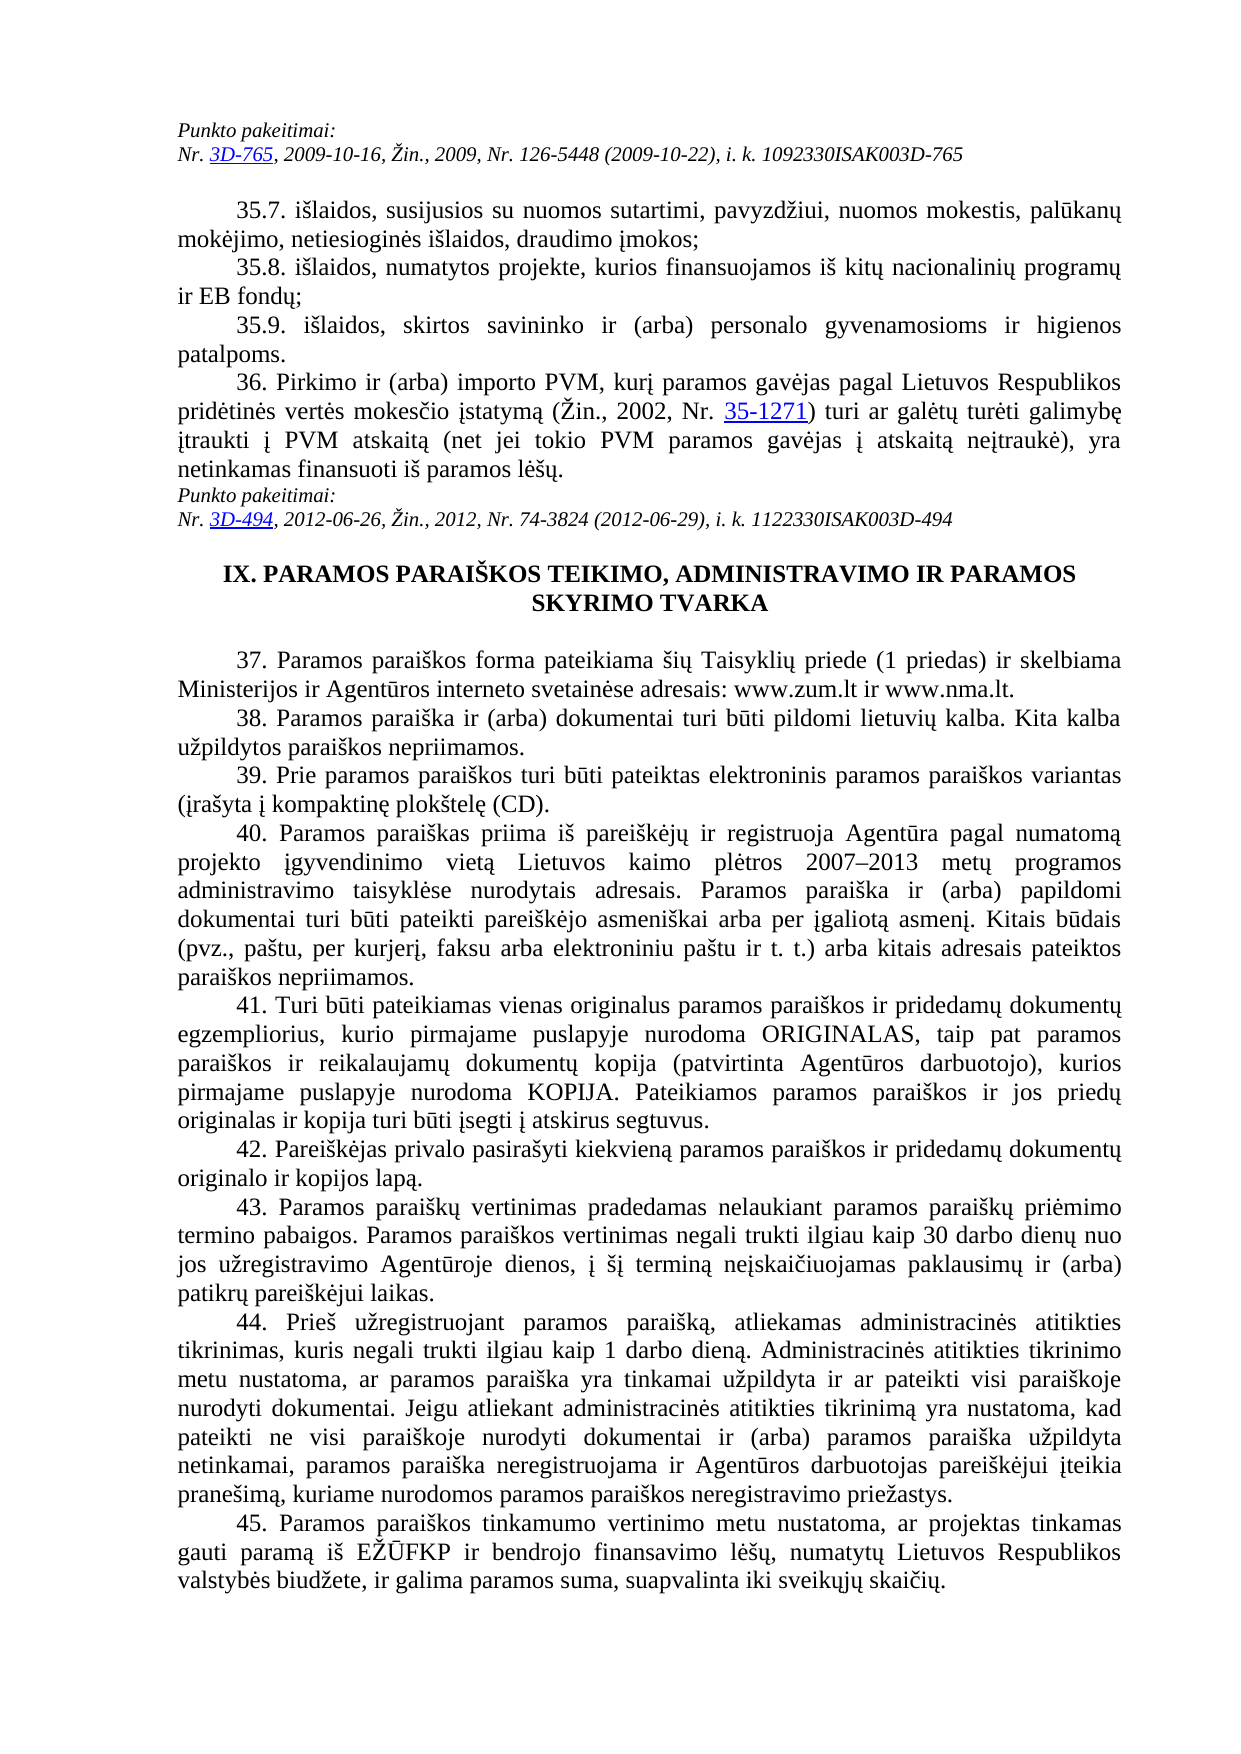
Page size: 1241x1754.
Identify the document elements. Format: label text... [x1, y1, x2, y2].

text Punkto pakeitimai: [177, 118, 1122, 142]
text Nr. 3D-765, 2009-10-16, Žin., 2009, Nr. 126-5448 (2009-10-22), i. k. 1092330ISAK003D-765 [177, 142, 1122, 166]
text 38. Paramos paraiška ir (arba) dokumentai turi būti pildomi lietuvių kalba. Kita kalba užpildytos paraiškos nepriimamos. [177, 703, 1122, 761]
text 36. Pirkimo ir (arba) importo PVM, kurį paramos gavėjas pagal Lietuvos Respublikos pridėtinės vertės mokesčio įstatymą (Žin., 2002, Nr. 35-1271) turi ar galėtų turėti galimybę įtraukti į PVM atskaitą (net jei tokio PVM paramos gavėjas į atskaitą neįtraukė), yra netinkamas finansuoti iš paramos lėšų. [177, 367, 1122, 482]
text 35.7. išlaidos, susijusios su nuomos sutartimi, pavyzdžiui, nuomos mokestis, palūkanų mokėjimo, netiesioginės išlaidos, draudimo įmokos; [177, 195, 1122, 252]
text 41. Turi būti pateikiamas vienas originalus paramos paraiškos ir pridedamų dokumentų egzempliorius, kurio pirmajame puslapyje nurodoma ORIGINALAS, taip pat paramos paraiškos ir reikalaujamų dokumentų kopija (patvirtinta Agentūros darbuotojo), kurios pirmajame puslapyje nurodoma KOPIJA. Pateikiamos paramos paraiškos ir jos priedų originalas ir kopija turi būti įsegti į atskirus segtuvus. [177, 991, 1122, 1134]
text 35.8. išlaidos, numatytos projekte, kurios finansuojamos iš kitų nacionalinių programų ir EB fondų; [177, 252, 1122, 310]
text 42. Pareiškėjas privalo pasirašyti kiekvieną paramos paraiškos ir pridedamų dokumentų originalo ir kopijos lapą. [177, 1134, 1122, 1192]
text 44. Prieš užregistruojant paramos paraišką, atliekamas administracinės atitikties tikrinimas, kuris negali trukti ilgiau kaip 1 darbo dieną. Administracinės atitikties tikrinimo metu nustatoma, ar paramos paraiška yra tinkamai užpildyta ir ar pateikti visi paraiškoje nurodyti dokumentai. Jeigu atliekant administracinės atitikties tikrinimą yra nustatoma, kad pateikti ne visi paraiškoje nurodyti dokumentai ir (arba) paramos paraiška užpildyta netinkamai, paramos paraiška neregistruojama ir Agentūros darbuotojas pareiškėjui įteikia pranešimą, kuriame nurodomos paramos paraiškos neregistravimo priežastys. [177, 1307, 1122, 1508]
text 43. Paramos paraiškų vertinimas pradedamas nelaukiant paramos paraiškų priėmimo termino pabaigos. Paramos paraiškos vertinimas negali trukti ilgiau kaip 30 darbo dienų nuo jos užregistravimo Agentūroje dienos, į šį terminą neįskaičiuojamas paklausimų ir (arba) patikrų pareiškėjui laikas. [177, 1192, 1122, 1307]
text 45. Paramos paraiškos tinkamumo vertinimo metu nustatoma, ar projektas tinkamas gauti paramą iš EŽŪFKP ir bendrojo finansavimo lėšų, numatytų Lietuvos Respublikos valstybės biudžete, ir galima paramos suma, suapvalinta iki sveikųjų skaičių. [177, 1508, 1122, 1594]
text Nr. 3D-494, 2012-06-26, Žin., 2012, Nr. 74-3824 (2012-06-29), i. k. 1122330ISAK003D-494 [177, 507, 1122, 531]
text IX. PARAMOS PARAIŠKOS TEIKIMO, ADMINISTRAVIMO IR PARAMOS SKYRIMO TVARKA [177, 559, 1122, 617]
text 37. Paramos paraiškos forma pateikiama šių Taisyklių priede (1 priedas) ir skelbiama Ministerijos ir Agentūros interneto svetainėse adresais: www.zum.lt ir www.nma.lt. [177, 646, 1122, 703]
text Punkto pakeitimai: [177, 482, 1122, 507]
text 40. Paramos paraiškas priima iš pareiškėjų ir registruoja Agentūra pagal numatomą projekto įgyvendinimo vietą Lietuvos kaimo plėtros 2007–2013 metų programos administravimo taisyklėse nurodytais adresais. Paramos paraiška ir (arba) papildomi dokumentai turi būti pateikti pareiškėjo asmeniškai arba per įgaliotą asmenį. Kitais būdais (pvz., paštu, per kurjerį, faksu arba elektroniniu paštu ir t. t.) arba kitais adresais pateiktos paraiškos nepriimamos. [177, 818, 1122, 991]
text 39. Prie paramos paraiškos turi būti pateiktas elektroninis paramos paraiškos variantas (įrašyta į kompaktinę plokštelę (CD). [177, 761, 1122, 818]
text 35.9. išlaidos, skirtos savininko ir (arba) personalo gyvenamosioms ir higienos patalpoms. [177, 310, 1122, 367]
